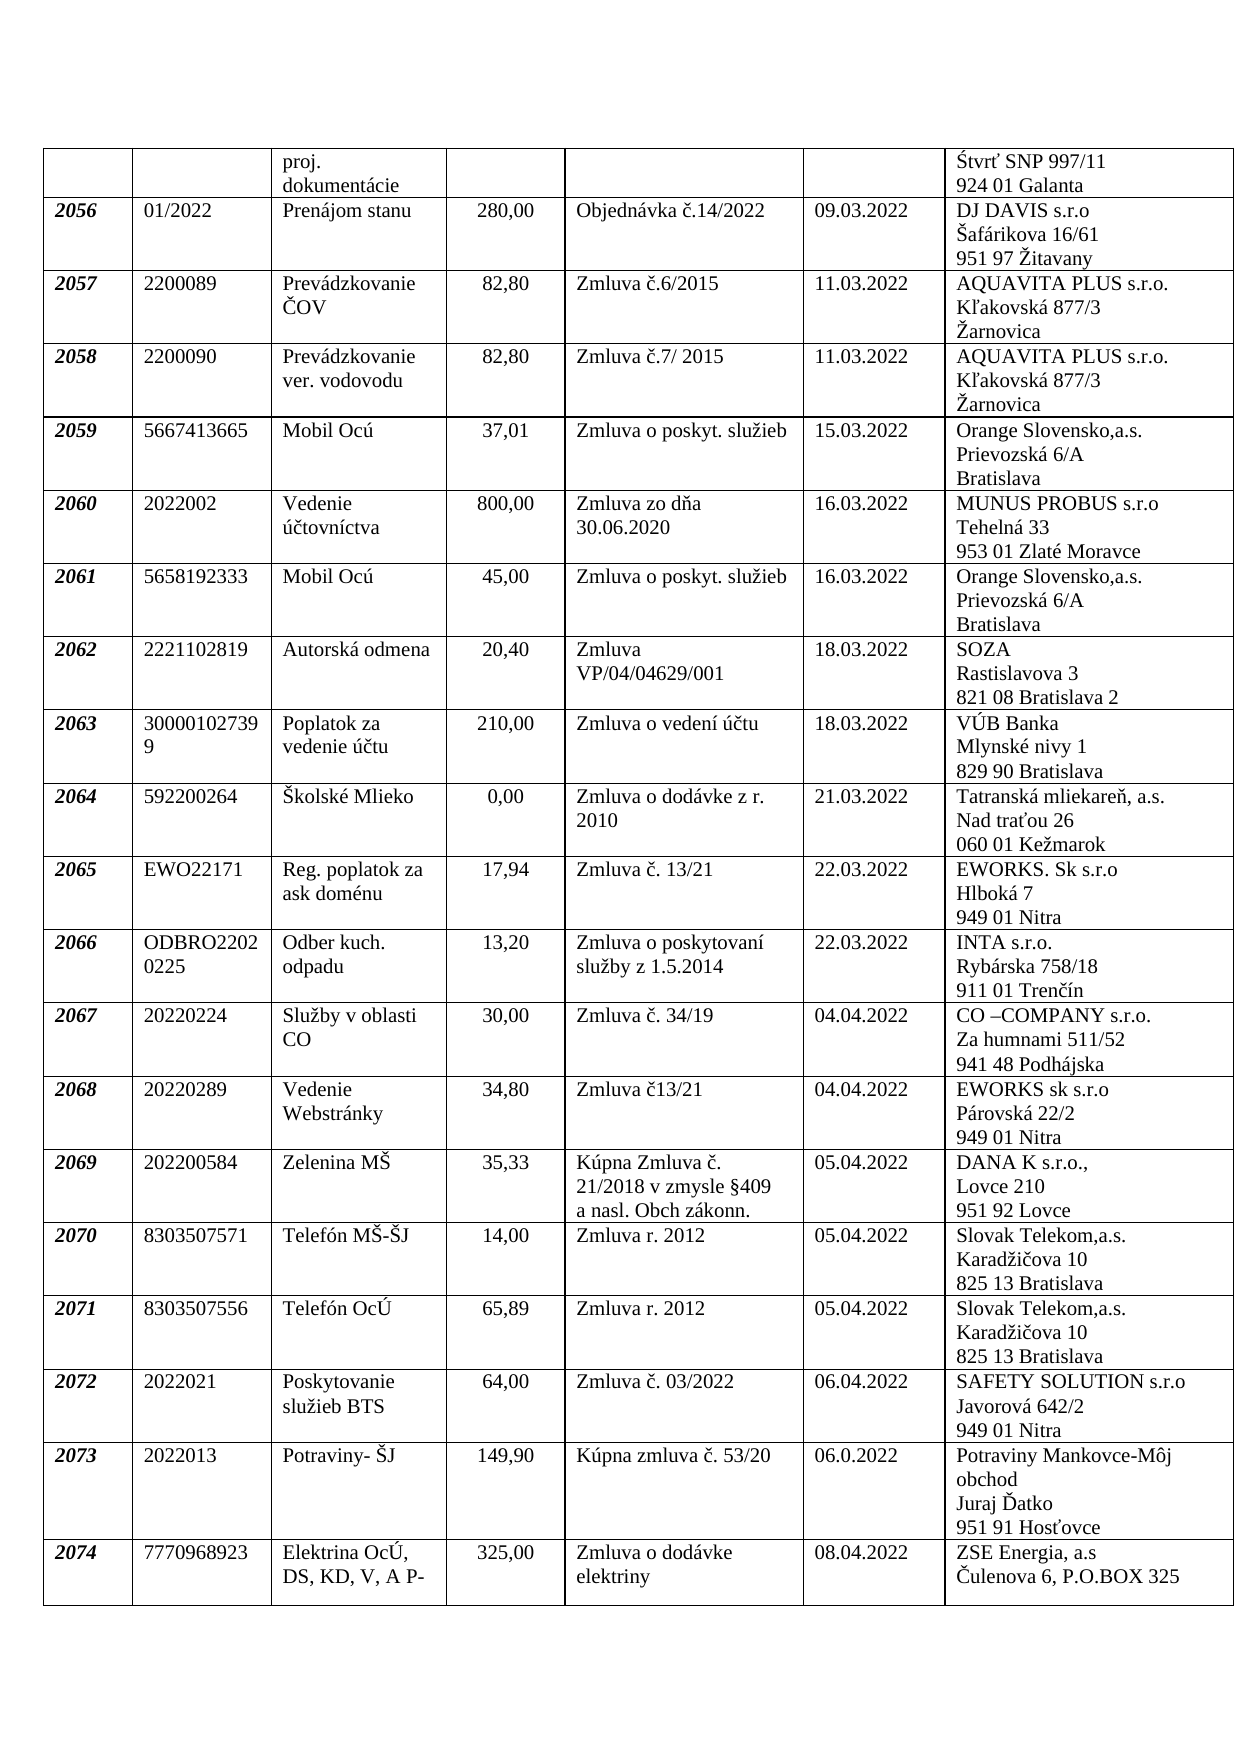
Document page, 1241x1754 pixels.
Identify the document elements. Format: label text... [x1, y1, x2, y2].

table_cell 2022021 [133, 1370, 271, 1442]
table_cell 30,00 [447, 1003, 564, 1076]
table_cell 2064 [44, 784, 132, 856]
table_cell 22.03.2022 [804, 930, 944, 1002]
table_cell 05.04.2022 [804, 1223, 944, 1295]
table_cell 20,40 [447, 637, 564, 709]
table_cell Zmluva zo dňa 30.06.2020 [566, 491, 803, 563]
table_cell 2063 [44, 710, 132, 783]
table_cell 2022002 [133, 491, 271, 563]
table_cell 5667413665 [133, 418, 271, 490]
table_cell 2022013 [133, 1443, 271, 1539]
table_cell 2070 [44, 1223, 132, 1295]
table_cell Elektrina OcÚ, DS, KD, V, A P- [272, 1540, 446, 1605]
table_cell 21.03.2022 [804, 784, 944, 856]
table_cell 210,00 [447, 710, 564, 783]
table_cell Vedenie Webstránky [272, 1077, 446, 1149]
table_cell [44, 149, 132, 197]
table_cell Zmluva r. 2012 [566, 1223, 803, 1295]
table_cell 05.04.2022 [804, 1150, 944, 1222]
table_cell EWO22171 [133, 857, 271, 929]
table_cell 2058 [44, 344, 132, 416]
table_cell 2060 [44, 491, 132, 563]
table_cell 592200264 [133, 784, 271, 856]
table_cell 2065 [44, 857, 132, 929]
table_cell Prevádzkovanie ver. vodovodu [272, 344, 446, 416]
table_cell Orange Slovensko,a.s. Prievozská 6/A Bratislava [946, 418, 1233, 490]
table_cell 2059 [44, 418, 132, 490]
table_cell 2071 [44, 1296, 132, 1368]
table_cell 5658192333 [133, 564, 271, 636]
table_cell 2221102819 [133, 637, 271, 709]
table_cell ODBRO22020225 [133, 930, 271, 1002]
table_cell 149,90 [447, 1443, 564, 1539]
table_cell 20220289 [133, 1077, 271, 1149]
table_cell Autorská odmena [272, 637, 446, 709]
table_cell Zmluva č.6/2015 [566, 271, 803, 343]
table_cell Śtvrť SNP 997/11 924 01 Galanta [946, 149, 1233, 197]
table_cell 11.03.2022 [804, 271, 944, 343]
table_cell Mobil Ocú [272, 418, 446, 490]
table_cell 09.03.2022 [804, 198, 944, 270]
table_cell Mobil Ocú [272, 564, 446, 636]
table_cell 11.03.2022 [804, 344, 944, 416]
table_cell Prenájom stanu [272, 198, 446, 270]
table_cell 04.04.2022 [804, 1003, 944, 1076]
table_cell 2074 [44, 1540, 132, 1605]
table_cell 0,00 [447, 784, 564, 856]
table_cell Zmluva o poskytovaní služby z 1.5.2014 [566, 930, 803, 1002]
table_cell 16.03.2022 [804, 564, 944, 636]
table_cell Kúpna Zmluva č. 21/2018 v zmysle §409 a nasl. Obch zákonn. [566, 1150, 803, 1222]
table_cell 82,80 [447, 271, 564, 343]
table_cell 08.04.2022 [804, 1540, 944, 1605]
table_cell 8303507556 [133, 1296, 271, 1368]
table_cell 20220224 [133, 1003, 271, 1076]
table_cell 18.03.2022 [804, 710, 944, 783]
table_cell 45,00 [447, 564, 564, 636]
table_cell Zmluva o dodávke elektriny [566, 1540, 803, 1605]
table_cell Telefón MŠ-ŠJ [272, 1223, 446, 1295]
table_cell 2062 [44, 637, 132, 709]
table_cell 01/2022 [133, 198, 271, 270]
table_cell 202200584 [133, 1150, 271, 1222]
table_cell 280,00 [447, 198, 564, 270]
table_cell Slovak Telekom,a.s. Karadžičova 10 825 13 Bratislava [946, 1296, 1233, 1368]
table_cell Telefón OcÚ [272, 1296, 446, 1368]
table_cell Kúpna zmluva č. 53/20 [566, 1443, 803, 1539]
table_cell 2072 [44, 1370, 132, 1442]
table_cell Zmluva o poskyt. služieb [566, 418, 803, 490]
table_cell Poskytovanie služieb BTS [272, 1370, 446, 1442]
table_cell Potraviny Mankovce-Môj obchod Juraj Ďatko 951 91 Hosťovce [946, 1443, 1233, 1539]
table_cell MUNUS PROBUS s.r.o Tehelná 33 953 01 Zlaté Moravce [946, 491, 1233, 563]
table_cell Zmluva o vedení účtu [566, 710, 803, 783]
table_cell Zmluva č13/21 [566, 1077, 803, 1149]
table_cell Odber kuch. odpadu [272, 930, 446, 1002]
table_cell Objednávka č.14/2022 [566, 198, 803, 270]
table_cell Slovak Telekom,a.s. Karadžičova 10 825 13 Bratislava [946, 1223, 1233, 1295]
table_cell 800,00 [447, 491, 564, 563]
table_cell proj. dokumentácie [272, 149, 446, 197]
table_cell 64,00 [447, 1370, 564, 1442]
table_cell [133, 149, 271, 197]
table_cell SAFETY SOLUTION s.r.o Javorová 642/2 949 01 Nitra [946, 1370, 1233, 1442]
table_cell 300001027399 [133, 710, 271, 783]
table_cell 2066 [44, 930, 132, 1002]
table_cell EWORKS. Sk s.r.o Hlboká 7 949 01 Nitra [946, 857, 1233, 929]
table_cell Orange Slovensko,a.s. Prievozská 6/A Bratislava [946, 564, 1233, 636]
table_cell 2073 [44, 1443, 132, 1539]
table_cell Zmluva o dodávke z r. 2010 [566, 784, 803, 856]
table_cell 04.04.2022 [804, 1077, 944, 1149]
table_cell Zmluva VP/04/04629/001 [566, 637, 803, 709]
table_cell Zmluva o poskyt. služieb [566, 564, 803, 636]
table_cell 18.03.2022 [804, 637, 944, 709]
table_cell Služby v oblasti CO [272, 1003, 446, 1076]
table_cell 2067 [44, 1003, 132, 1076]
table_cell Reg. poplatok za ask doménu [272, 857, 446, 929]
table_cell 16.03.2022 [804, 491, 944, 563]
table_cell 05.04.2022 [804, 1296, 944, 1368]
table_cell Zmluva r. 2012 [566, 1296, 803, 1368]
table_cell Vedenie účtovníctva [272, 491, 446, 563]
table_cell 82,80 [447, 344, 564, 416]
table_cell 2056 [44, 198, 132, 270]
table_cell Zmluva č.7/ 2015 [566, 344, 803, 416]
table_cell 13,20 [447, 930, 564, 1002]
table_cell 2061 [44, 564, 132, 636]
table_cell SOZA Rastislavova 3 821 08 Bratislava 2 [946, 637, 1233, 709]
table_cell 06.0.2022 [804, 1443, 944, 1539]
table_cell EWORKS sk s.r.o Párovská 22/2 949 01 Nitra [946, 1077, 1233, 1149]
table_cell Tatranská mliekareň, a.s. Nad traťou 26 060 01 Kežmarok [946, 784, 1233, 856]
table_cell Zmluva č. 13/21 [566, 857, 803, 929]
table_cell 06.04.2022 [804, 1370, 944, 1442]
table_cell [566, 149, 803, 197]
table_cell Poplatok za vedenie účtu [272, 710, 446, 783]
table_cell 65,89 [447, 1296, 564, 1368]
table_cell ZSE Energia, a.s Čulenova 6, P.O.BOX 325 [946, 1540, 1233, 1605]
table_cell DJ DAVIS s.r.o Šafárikova 16/61 951 97 Žitavany [946, 198, 1233, 270]
table_cell 8303507571 [133, 1223, 271, 1295]
table_cell AQUAVITA PLUS s.r.o. Kľakovská 877/3 Žarnovica [946, 344, 1233, 416]
table_cell Zelenina MŠ [272, 1150, 446, 1222]
table_cell 325,00 [447, 1540, 564, 1605]
table_cell DANA K s.r.o., Lovce 210 951 92 Lovce [946, 1150, 1233, 1222]
table_cell 22.03.2022 [804, 857, 944, 929]
table_cell 2068 [44, 1077, 132, 1149]
table_cell VÚB Banka Mlynské nivy 1 829 90 Bratislava [946, 710, 1233, 783]
table_cell CO –COMPANY s.r.o. Za humnami 511/52 941 48 Podhájska [946, 1003, 1233, 1076]
table_cell 34,80 [447, 1077, 564, 1149]
table_cell 2069 [44, 1150, 132, 1222]
table_cell Zmluva č. 34/19 [566, 1003, 803, 1076]
table_cell [447, 149, 564, 197]
table_cell [804, 149, 944, 197]
table_cell Prevádzkovanie ČOV [272, 271, 446, 343]
table_cell 15.03.2022 [804, 418, 944, 490]
table_cell INTA s.r.o. Rybárska 758/18 911 01 Trenčín [946, 930, 1233, 1002]
table_cell Zmluva č. 03/2022 [566, 1370, 803, 1442]
table_cell 14,00 [447, 1223, 564, 1295]
table_cell AQUAVITA PLUS s.r.o. Kľakovská 877/3 Žarnovica [946, 271, 1233, 343]
table_cell 17,94 [447, 857, 564, 929]
table_cell 2057 [44, 271, 132, 343]
table_cell 2200090 [133, 344, 271, 416]
table_cell 35,33 [447, 1150, 564, 1222]
table_cell 37,01 [447, 418, 564, 490]
table_cell Potraviny- ŠJ [272, 1443, 446, 1539]
table_cell 7770968923 [133, 1540, 271, 1605]
table_cell 2200089 [133, 271, 271, 343]
table_cell Školské Mlieko [272, 784, 446, 856]
